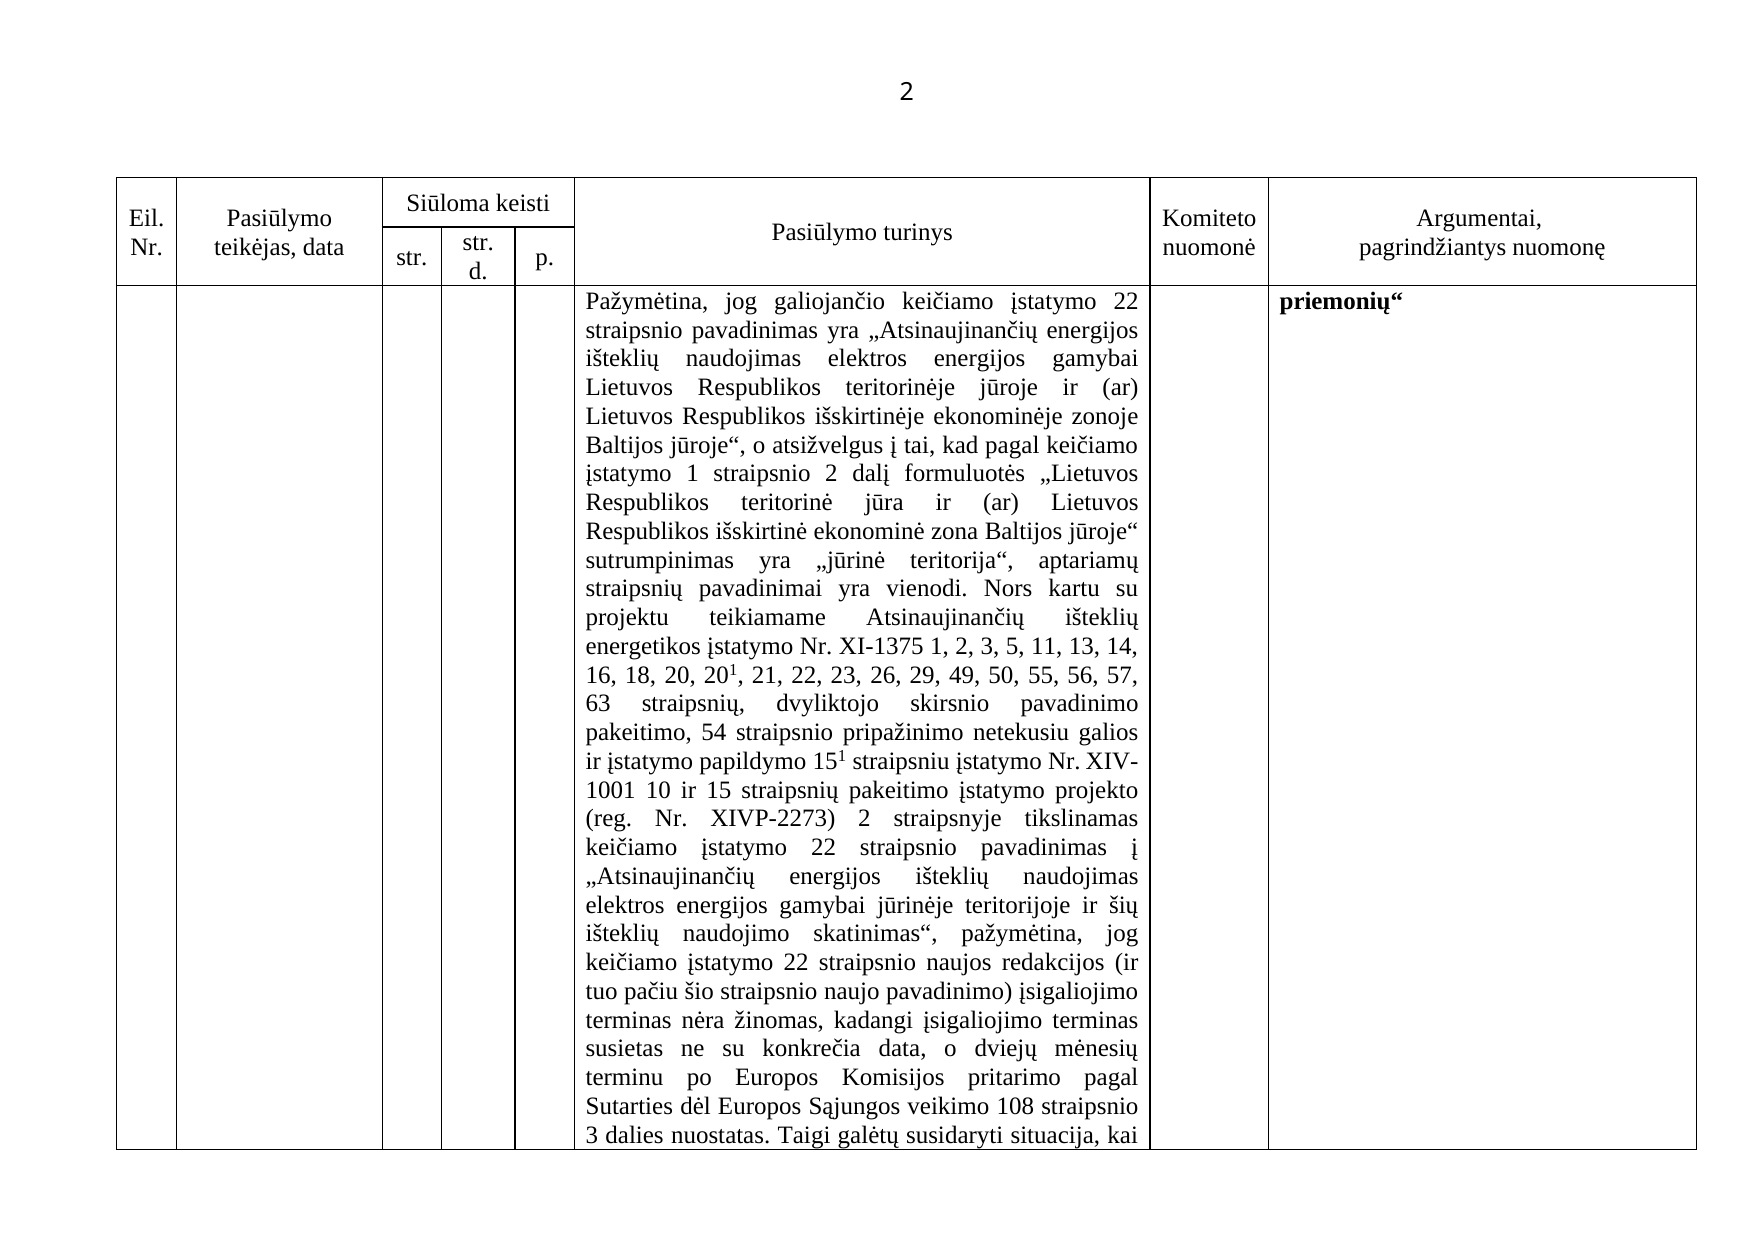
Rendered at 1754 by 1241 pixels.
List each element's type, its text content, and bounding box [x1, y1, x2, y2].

table_header Pasiūlymo turinys [575, 178, 1149, 285]
table_cell Pažymėtina, jog galiojančio keičiamo įstatymo 22 straipsnio pavadinimas yra „Atsinaujinančių energijos išteklių naudojimas elektros energijos gamybai Lietuvos Respublikos teritorinėje jūroje ir (ar) Lietuvos Respublikos išskirtinėje ekonominėje zonoje Baltijos jūroje“, o atsižvelgus į tai, kad pagal keičiamo įstatymo 1 straipsnio 2 dalį formuluotės „Lietuvos Respublikos teritorinė jūra ir (ar) Lietuvos Respublikos išskirtinė ekonominė zona Baltijos jūroje“ sutrumpinimas yra „jūrinė teritorija“, aptariamų straipsnių pavadinimai yra vienodi. Nors kartu su projektu teikiamame Atsinaujinančių išteklių energetikos įstatymo Nr. XI-1375 1, 2, 3, 5, 11, 13, 14, 16, 18, 20, 201, 21, 22, 23, 26, 29, 49, 50, 55, 56, 57, 63 straipsnių, dvyliktojo skirsnio pavadinimo pakeitimo, 54 straipsnio pripažinimo netekusiu galios ir įstatymo papildymo 151 straipsniu įstatymo Nr. XIV-1001 10 ir 15 straipsnių pakeitimo įstatymo projekto (reg. Nr. XIVP-2273) 2 straipsnyje tikslinamas keičiamo įstatymo 22 straipsnio pavadinimas į „Atsinaujinančių energijos išteklių naudojimas elektros energijos gamybai jūrinėje teritorijoje ir šių išteklių naudojimo skatinimas“, pažymėtina, jog keičiamo įstatymo 22 straipsnio naujos redakcijos (ir tuo pačiu šio straipsnio naujo pavadinimo) įsigaliojimo terminas nėra žinomas, kadangi įsigaliojimo terminas susietas ne su konkrečia data, o dviejų mėnesių terminu po Europos Komisijos pritarimo pagal Sutarties dėl Europos Sąjungos veikimo 108 straipsnio 3 dalies nuostatas. Taigi galėtų susidaryti situacija, kai [575, 286, 1149, 1148]
table_cell [1151, 286, 1268, 1148]
table_header Argumentai, pagrindžiantys nuomonę [1269, 178, 1696, 285]
table_cell str. [383, 228, 441, 285]
table_cell [177, 286, 382, 1148]
table_cell [383, 286, 441, 1148]
table_header Siūloma keisti [383, 178, 574, 226]
table_header Eil. Nr. [117, 178, 176, 285]
table_header Pasiūlymo teikėjas, data [177, 178, 382, 285]
table_cell str. d. [442, 228, 514, 285]
table_cell [117, 286, 176, 1148]
table_cell priemonių“ [1269, 286, 1696, 1148]
table_cell p. [516, 228, 574, 285]
table_cell [442, 286, 514, 1148]
table_header Komiteto nuomonė [1151, 178, 1268, 285]
table_cell [516, 286, 574, 1148]
